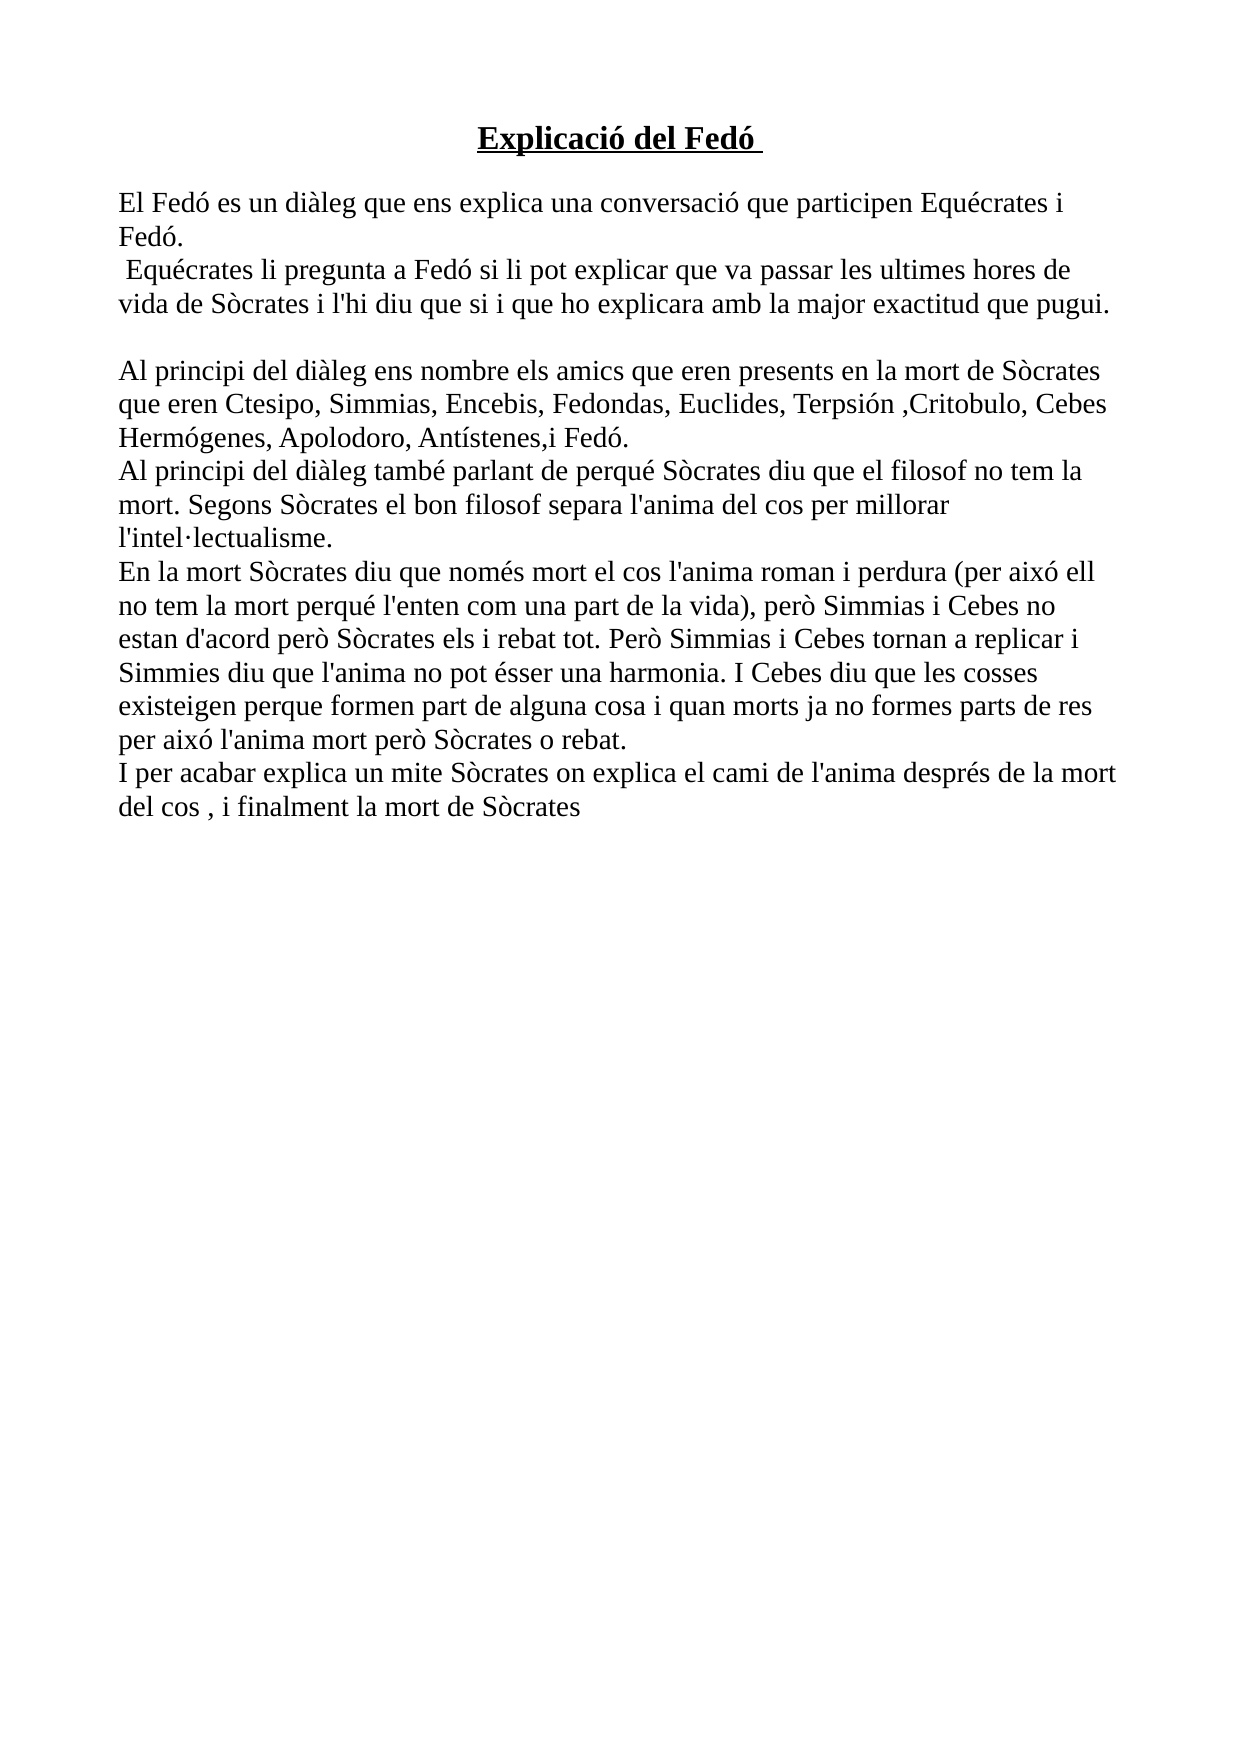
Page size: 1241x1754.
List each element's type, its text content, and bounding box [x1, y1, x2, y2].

text Al principi del diàleg també parlant de perqué Sòcrates diu que el filosof no tem la mort. Segons Sòcrates el bon filosof separa l'anima del cos per millorar l'intel·lectualisme. [118, 453, 1122, 554]
text Explicació del Fedó [118, 118, 1122, 156]
text I per acabar explica un mite Sòcrates on explica el cami de l'anima després de la mort del cos , i finalment la mort de Sòcrates [118, 755, 1122, 822]
text Al principi del diàleg ens nombre els amics que eren presents en la mort de Sòcrates que eren Ctesipo, Simmias, Encebis, Fedondas, Euclides, Terpsión ,Critobulo, Cebes Hermógenes, Apolodoro, Antístenes,i Fedó. [118, 353, 1122, 453]
text En la mort Sòcrates diu que només mort el cos l'anima roman i perdura (per aixó ell no tem la mort perqué l'enten com una part de la vida), però Simmias i Cebes no estan d'acord però Sòcrates els i rebat tot. Però Simmias i Cebes tornan a replicar i Simmies diu que l'anima no pot ésser una harmonia. I Cebes diu que les cosses existeigen perque formen part de alguna cosa i quan morts ja no formes parts de res per aixó l'anima mort però Sòcrates o rebat. [118, 554, 1122, 755]
text El Fedó es un diàleg que ens explica una conversació que participen Equécrates i Fedó. [118, 185, 1122, 252]
text Equécrates li pregunta a Fedó si li pot explicar que va passar les ultimes hores de vida de Sòcrates i l'hi diu que si i que ho explicara amb la major exactitud que pugui. [118, 252, 1122, 319]
